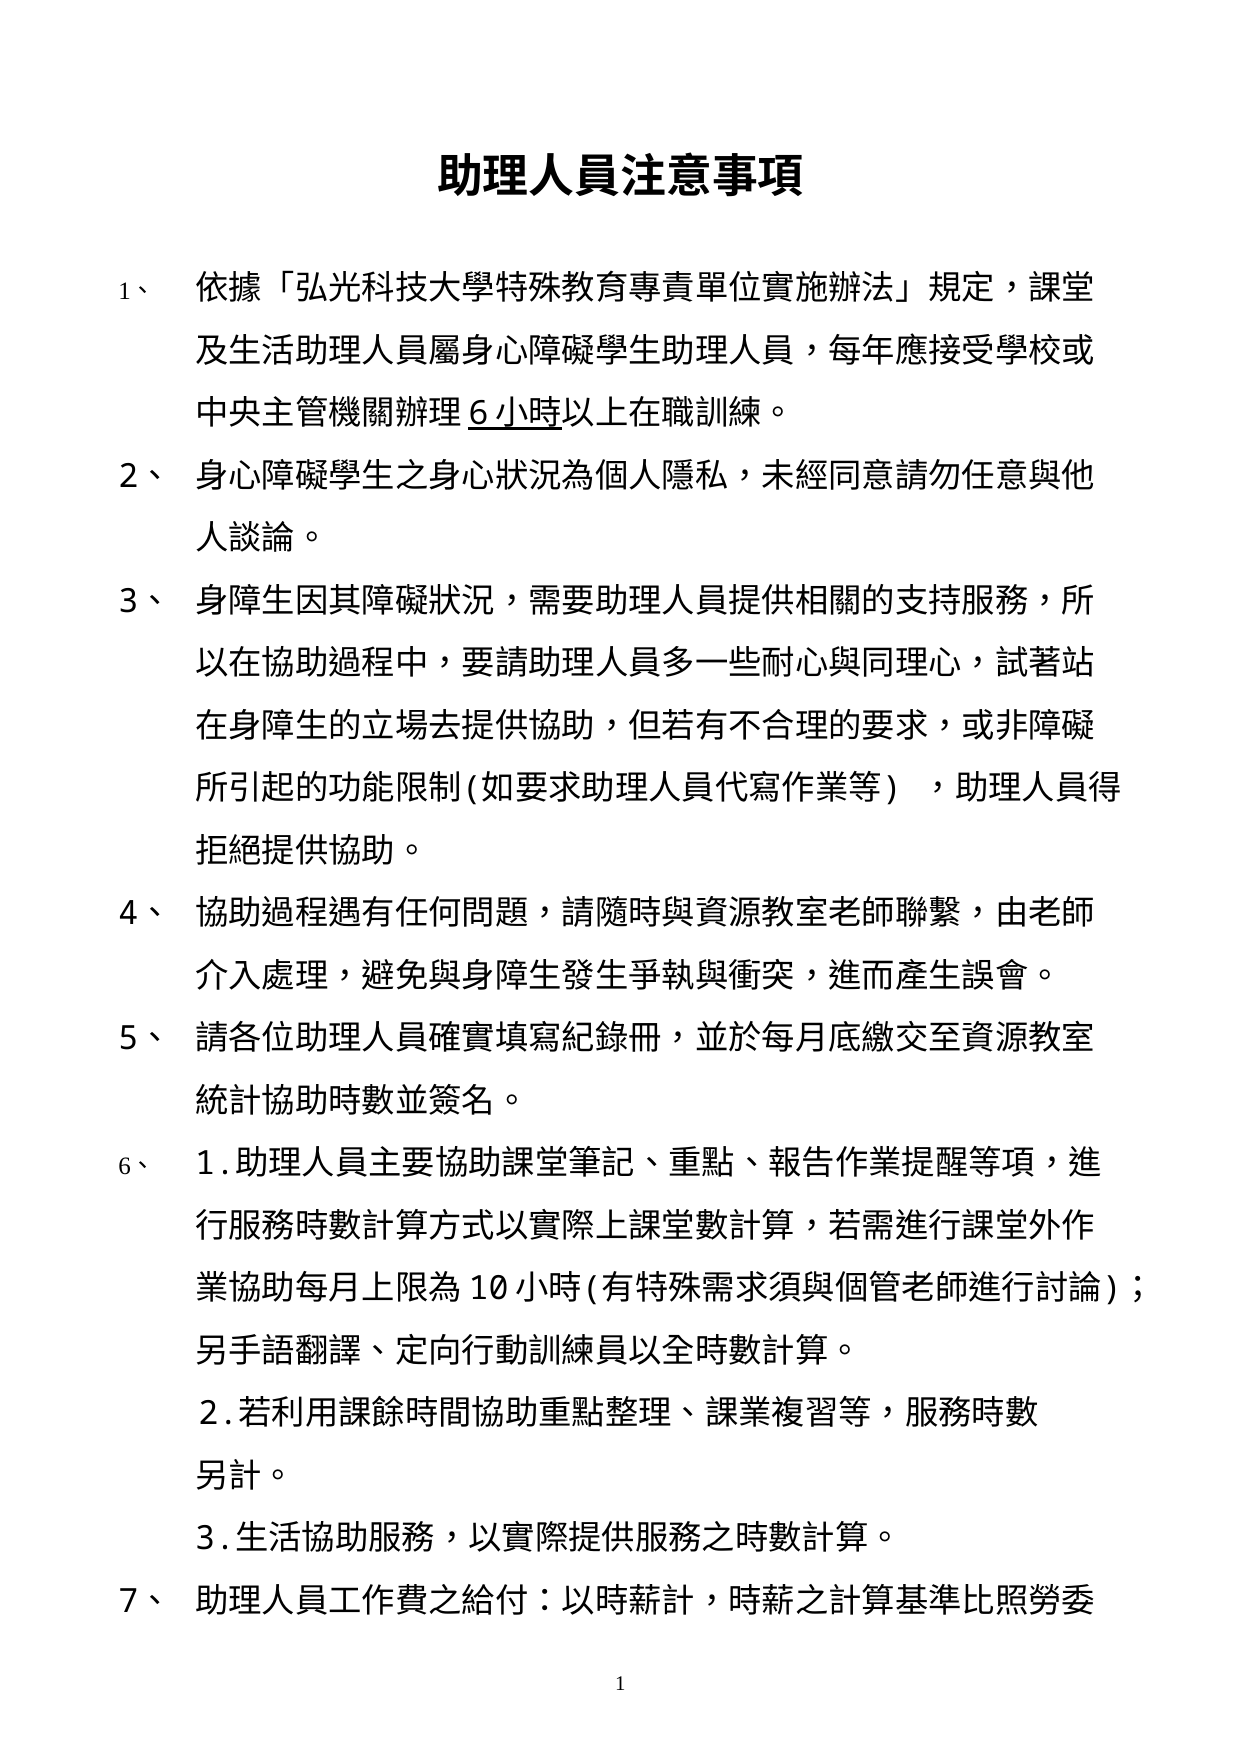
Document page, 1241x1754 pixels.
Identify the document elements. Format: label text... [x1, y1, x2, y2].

list 助理人員工作費之給付：以時薪計，時薪之計算基準比照勞委 [118, 1556, 1122, 1619]
list 身心障礙學生之身心狀況為個人隱私，未經同意請勿任意與他人談論。 [118, 431, 1122, 556]
list 身障生因其障礙狀況，需要助理人員提供相關的支持服務，所以在協助過程中，要請助理人員多一些耐心與同理心，試著站在身障生的立場去提供協助，但若有不合理的要求，或非障礙所引起的功能限制(如要求助理人員代寫作業等) ，助理人員得拒絕提供協助。 [118, 556, 1122, 869]
text 2.若利用課餘時間協助重點整理、課業複習等，服務時數 [118, 1369, 1122, 1431]
list 協助過程遇有任何問題，請隨時與資源教室老師聯繫，由老師介入處理，避免與身障生發生爭執與衝突，進而產生誤會。 [118, 869, 1122, 994]
list 1.助理人員主要協助課堂筆記、重點、報告作業提醒等項，進行服務時數計算方式以實際上課堂數計算，若需進行課堂外作業協助每月上限為10小時(有特殊需求須與個管老師進行討論)；另手語翻譯、定向行動訓練員以全時數計算。 [118, 1119, 1122, 1369]
list 依據「弘光科技大學特殊教育專責單位實施辦法」規定，課堂及生活助理人員屬身心障礙學生助理人員，每年應接受學校或中央主管機關辦理6小時以上在職訓練。 [118, 244, 1122, 431]
text 另計。 3.生活協助服務，以實際提供服務之時數計算。 [195, 1431, 1122, 1556]
list 請各位助理人員確實填寫紀錄冊，並於每月底繳交至資源教室統計協助時數並簽名。 [118, 994, 1122, 1119]
text 助理人員注意事項 [118, 100, 1122, 225]
